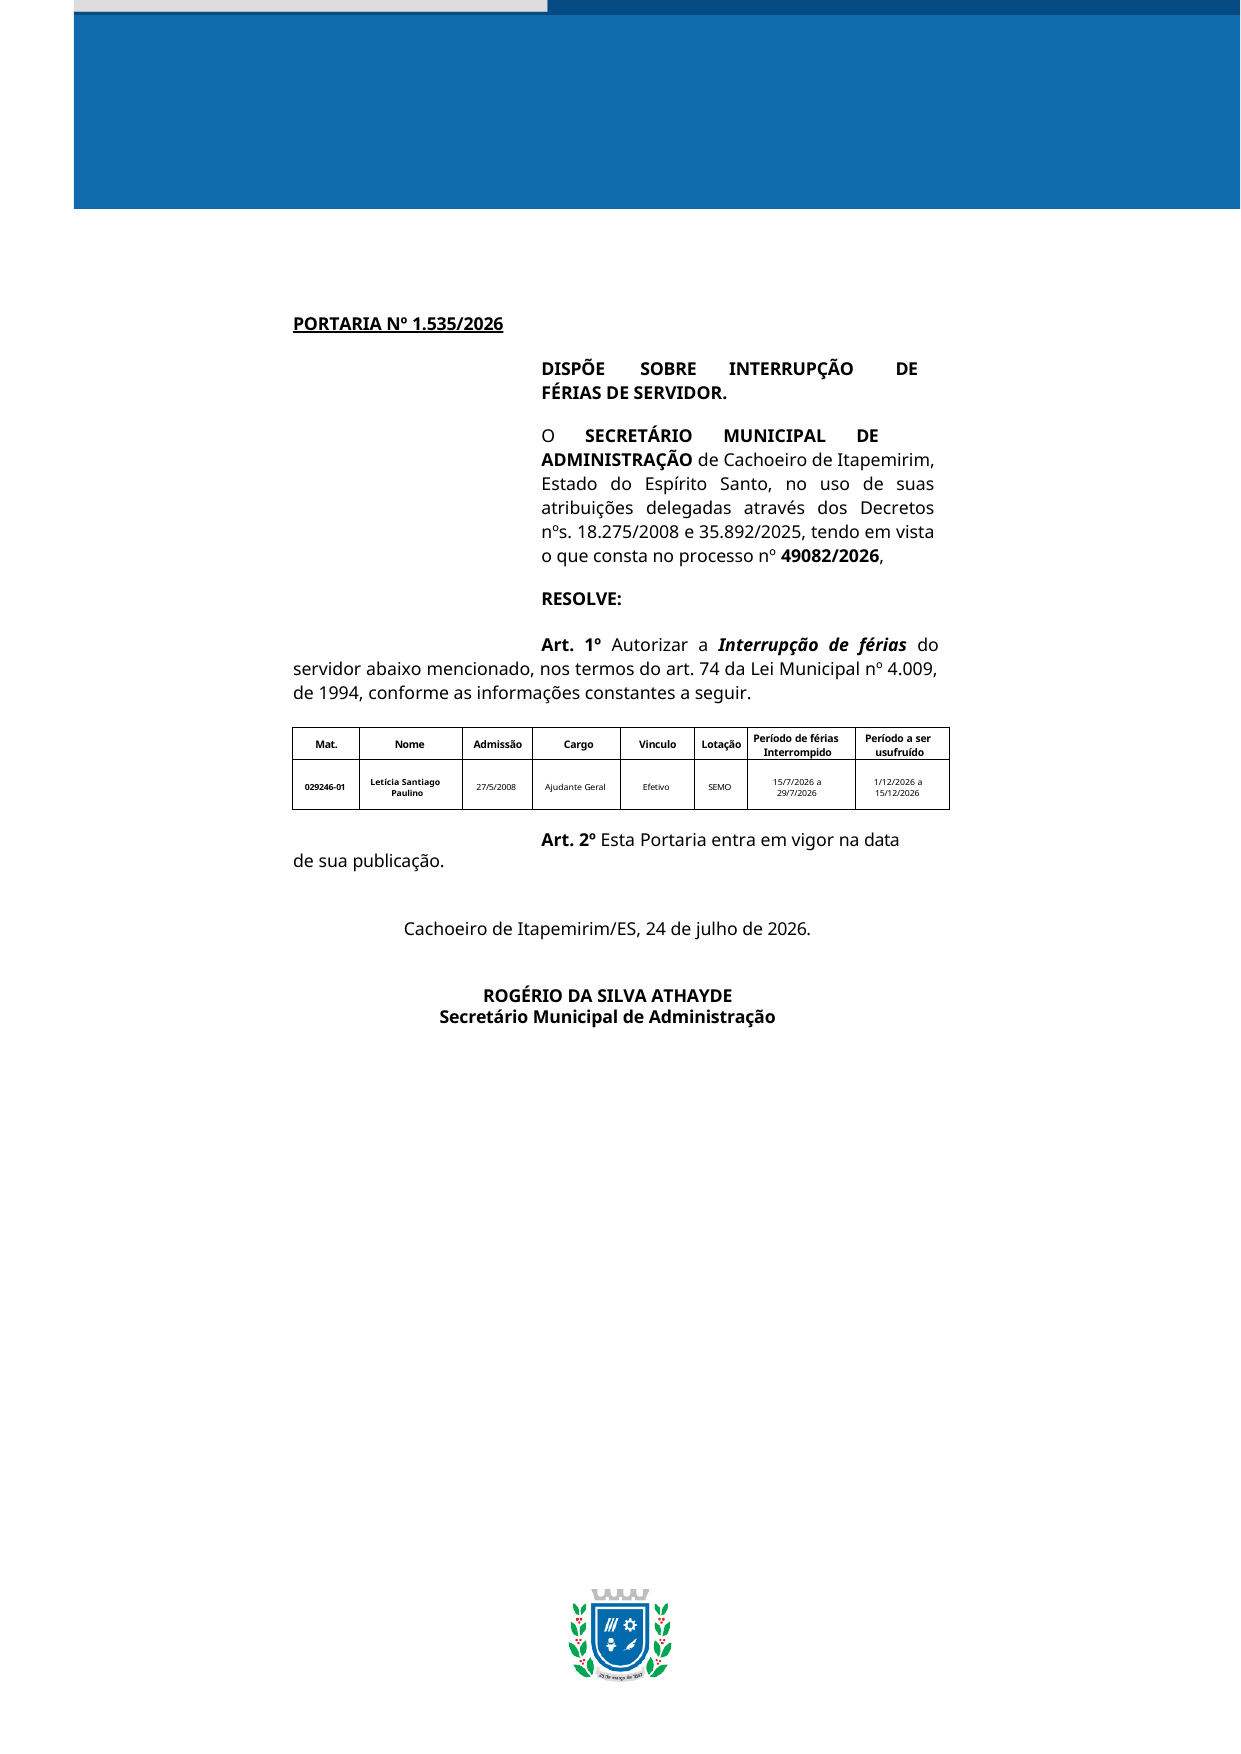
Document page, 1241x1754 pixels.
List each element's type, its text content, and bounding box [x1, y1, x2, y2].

table_header Nome [360, 728, 462, 759]
text Art. 1º Autorizar a Interrupção de férias do servidor abaixo mencionado, nos termos do art. 74 da Lei Municipal nº 4.009, de 1994, conforme as informações constantes a seguir. [293, 632, 939, 704]
subtitle DISPÕE SOBRE INTERRUPÇÃO DE FÉRIAS DE SERVIDOR. [541, 356, 922, 404]
subtitle RESOLVE: [541, 587, 1240, 611]
table_cell 15/7/2026 a 29/7/2026 [748, 760, 855, 808]
table_cell 1/12/2026 a 15/12/2026 [856, 760, 949, 808]
table_header Mat. [293, 728, 359, 759]
table_header Vinculo [621, 728, 694, 759]
text O SECRETÁRIO MUNICIPAL DE [541, 426, 1240, 447]
table_header Lotação [695, 728, 747, 759]
table_header Período de férias Interrompido [748, 728, 855, 759]
picture [116, 1631, 404, 1651]
text ADMINISTRAÇÃO de Cachoeiro de Itapemirim, Estado do Espírito Santo, no uso de suas atribuições delegadas através dos Decretos nºs. 18.275/2008 e 35.892/2025, tendo em vista o que consta no processo nº 49082/2026, [541, 447, 935, 568]
text de sua publicação. [293, 851, 1240, 872]
table_cell 029246-01 [293, 760, 359, 808]
table_cell Ajudante Geral [533, 760, 620, 808]
text Art. 2º Esta Portaria entra em vigor na data [541, 829, 1240, 851]
picture [1094, 1631, 1125, 1651]
text Secretário Municipal de Administração [103, 1007, 1112, 1028]
table_cell 27/5/2008 [463, 760, 532, 808]
text Cachoeiro de Itapemirim/ES, 24 de julho de 2026. [103, 916, 1112, 940]
picture [73, 0, 1241, 209]
table_cell Letícia Santiago Paulino [360, 760, 462, 808]
table_header Período a ser usufruído [856, 728, 949, 759]
table_header Admissão [463, 728, 532, 759]
table_cell SEMO [695, 760, 747, 808]
table_cell Efetivo [621, 760, 694, 808]
table_header Cargo [533, 728, 620, 759]
subtitle ROGÉRIO DA SILVA ATHAYDE [103, 985, 1112, 1007]
picture [568, 1589, 672, 1682]
text PORTARIA Nº 1.535/2026 [293, 311, 1240, 335]
